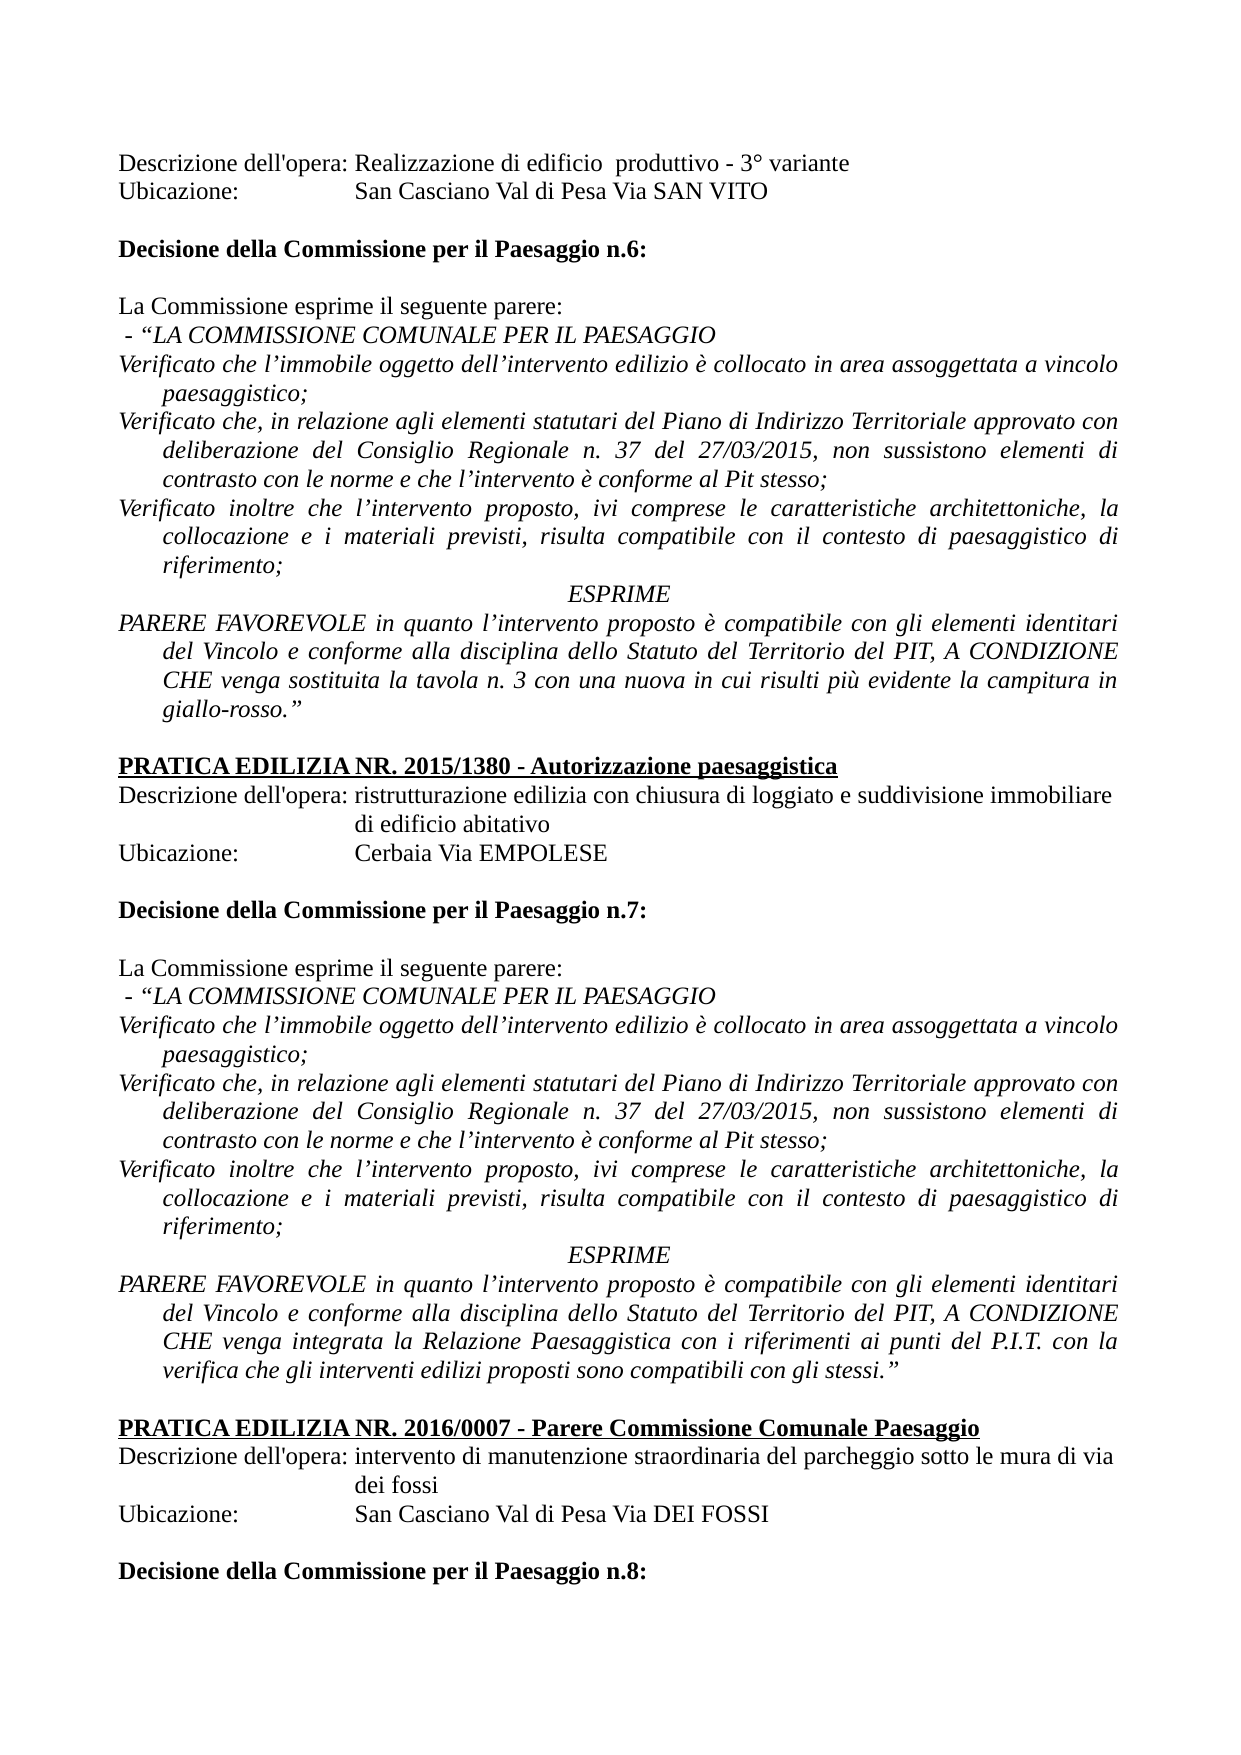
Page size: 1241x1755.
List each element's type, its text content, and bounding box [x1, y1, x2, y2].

text PARERE FAVOREVOLE in quanto l’intervento proposto è compatibile con gli elementi identitari del Vincolo e conforme alla disciplina dello Statuto del Territorio del PIT, A CONDIZIONE CHE venga sostituita la tavola n. 3 con una nuova in cui risulti più evidente la campitura in giallo-rosso.” [118, 608, 1122, 723]
text ESPRIME [118, 1240, 1122, 1269]
text PRATICA EDILIZIA NR. 2016/0007 - Parere Commissione Comunale Paesaggio [118, 1413, 1122, 1441]
text Ubicazione: Cerbaia Via EMPOLESE [118, 838, 1122, 866]
text Descrizione dell'opera: intervento di manutenzione straordinaria del parcheggio sotto le mura di via dei fossi [118, 1441, 1122, 1499]
text Verificato inoltre che l’intervento proposto, ivi comprese le caratteristiche architettoniche, la collocazione e i materiali previsti, risulta compatibile con il contesto di paesaggistico di riferimento; [118, 1154, 1122, 1240]
text Verificato che, in relazione agli elementi statutari del Piano di Indirizzo Territoriale approvato con deliberazione del Consiglio Regionale n. 37 del 27/03/2015, non sussistono elementi di contrasto con le norme e che l’intervento è conforme al Pit stesso; [118, 406, 1122, 493]
text La Commissione esprime il seguente parere: [118, 291, 1122, 320]
text PRATICA EDILIZIA NR. 2015/1380 - Autorizzazione paesaggistica [118, 751, 1122, 780]
text PARERE FAVOREVOLE in quanto l’intervento proposto è compatibile con gli elementi identitari del Vincolo e conforme alla disciplina dello Statuto del Territorio del PIT, A CONDIZIONE CHE venga integrata la Relazione Paesaggistica con i riferimenti ai punti del P.I.T. con la verifica che gli interventi edilizi proposti sono compatibili con gli stessi.” [118, 1269, 1122, 1384]
text Decisione della Commissione per il Paesaggio n.6: [118, 234, 1122, 263]
text Verificato che l’immobile oggetto dell’intervento edilizio è collocato in area assoggettata a vincolo paesaggistico; [118, 1010, 1122, 1068]
text Verificato inoltre che l’intervento proposto, ivi comprese le caratteristiche architettoniche, la collocazione e i materiali previsti, risulta compatibile con il contesto di paesaggistico di riferimento; [118, 493, 1122, 579]
text La Commissione esprime il seguente parere: [118, 953, 1122, 981]
text Decisione della Commissione per il Paesaggio n.8: [118, 1556, 1122, 1585]
text - “LA COMMISSIONE COMUNALE PER IL PAESAGGIO [118, 320, 1122, 349]
text Verificato che l’immobile oggetto dell’intervento edilizio è collocato in area assoggettata a vincolo paesaggistico; [118, 349, 1122, 406]
text Ubicazione: San Casciano Val di Pesa Via DEI FOSSI [118, 1499, 1122, 1528]
text Descrizione dell'opera: ristrutturazione edilizia con chiusura di loggiato e suddivisione immobiliare di edificio abitativo [118, 780, 1122, 838]
text - “LA COMMISSIONE COMUNALE PER IL PAESAGGIO [118, 981, 1122, 1010]
text Decisione della Commissione per il Paesaggio n.7: [118, 895, 1122, 924]
text Descrizione dell'opera: Realizzazione di edificio produttivo - 3° variante [118, 148, 1122, 176]
text Verificato che, in relazione agli elementi statutari del Piano di Indirizzo Territoriale approvato con deliberazione del Consiglio Regionale n. 37 del 27/03/2015, non sussistono elementi di contrasto con le norme e che l’intervento è conforme al Pit stesso; [118, 1068, 1122, 1154]
text Ubicazione: San Casciano Val di Pesa Via SAN VITO [118, 176, 1122, 205]
text ESPRIME [118, 579, 1122, 608]
